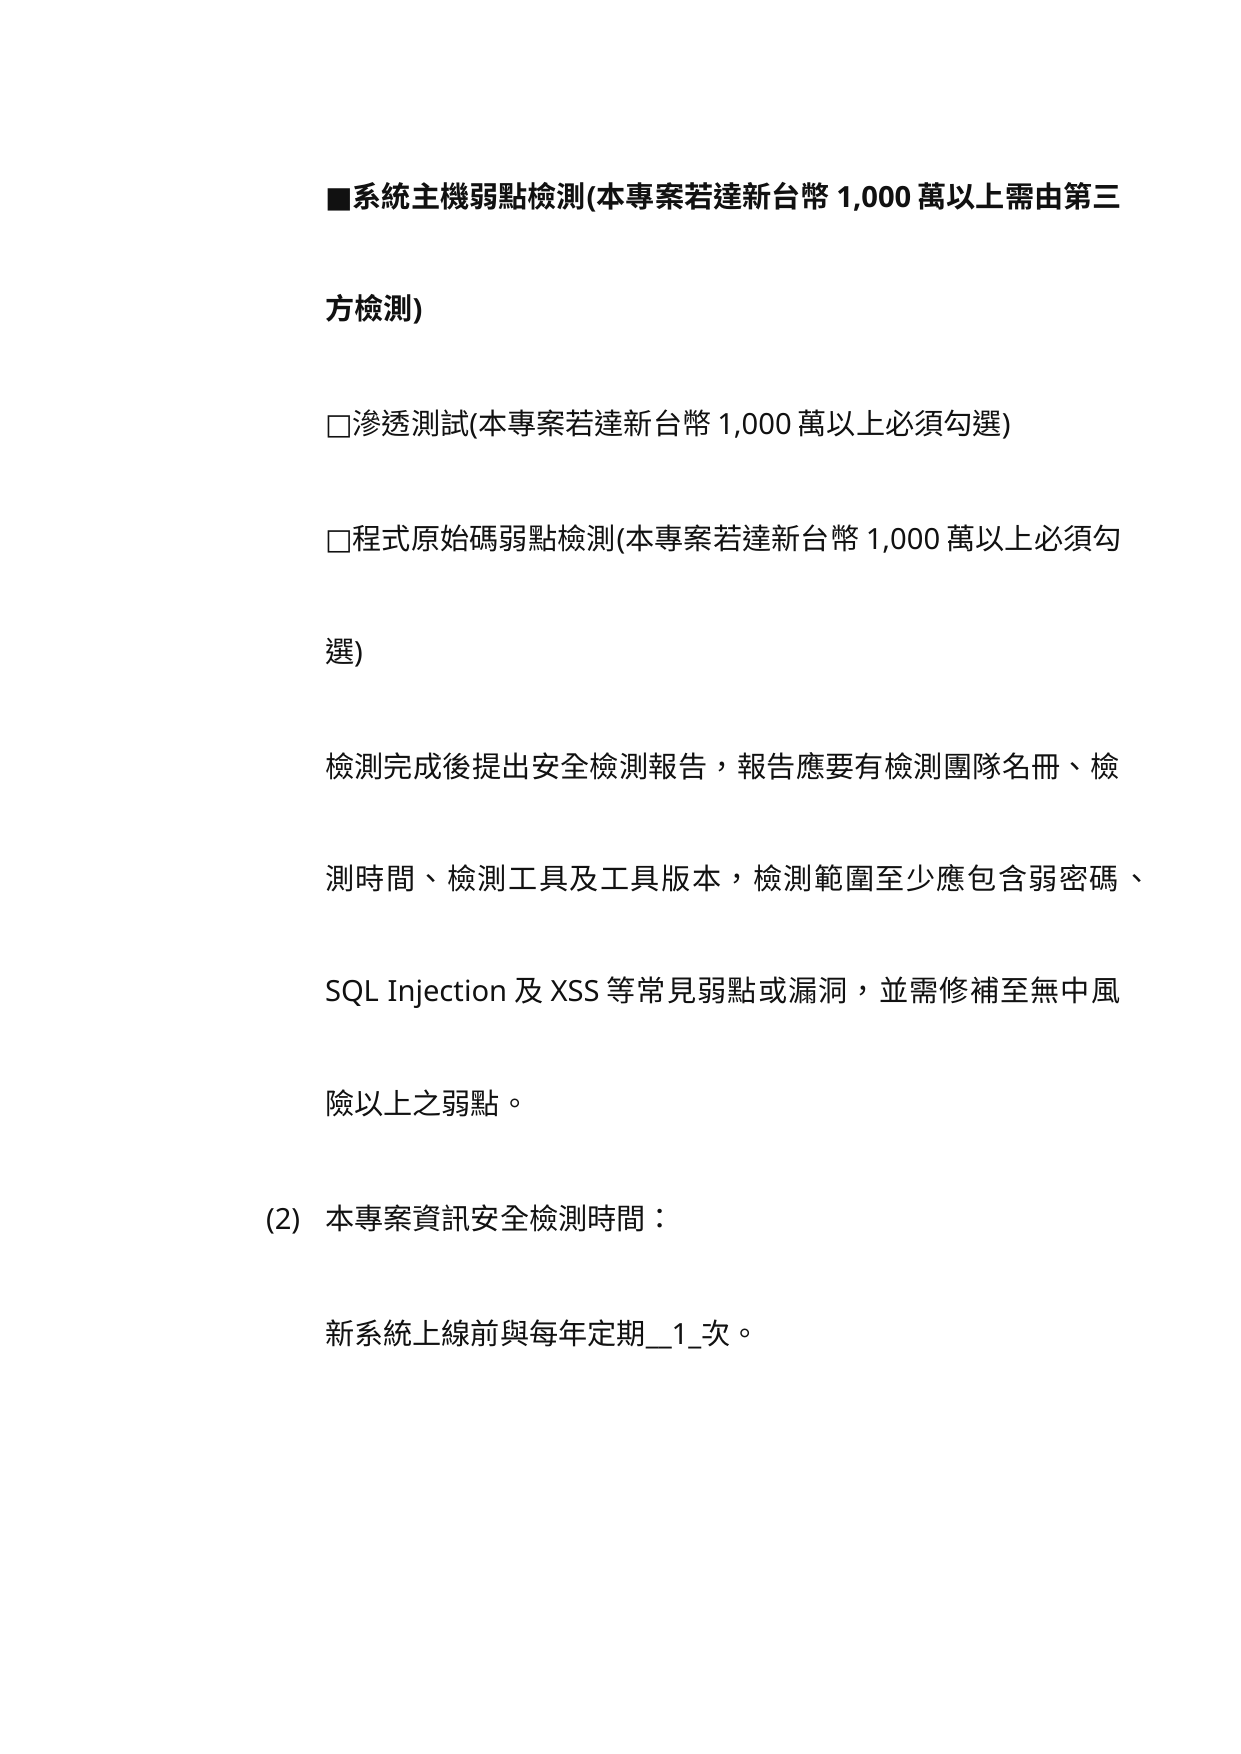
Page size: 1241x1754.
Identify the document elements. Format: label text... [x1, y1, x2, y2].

subtitle □程式原始碼弱點檢測(本專案若達新台幣1,000萬以上必須勾選) [266, 499, 1122, 687]
subtitle 新系統上線前與每年定期__1_次。 [266, 1294, 1122, 1369]
subtitle □滲透測試(本專案若達新台幣1,000萬以上必須勾選) [266, 384, 1122, 459]
subtitle 本專案資訊安全檢測時間： [266, 1179, 1122, 1254]
subtitle 檢測完成後提出安全檢測報告，報告應要有檢測團隊名冊、檢測時間、檢測工具及工具版本，檢測範圍至少應包含弱密碼、SQL Injection及XSS等常見弱點或漏洞，並需修補至無中風險以上之弱點。 [266, 727, 1122, 1139]
subtitle ■系統主機弱點檢測(本專案若達新台幣1,000萬以上需由第三方檢測) [266, 157, 1122, 344]
